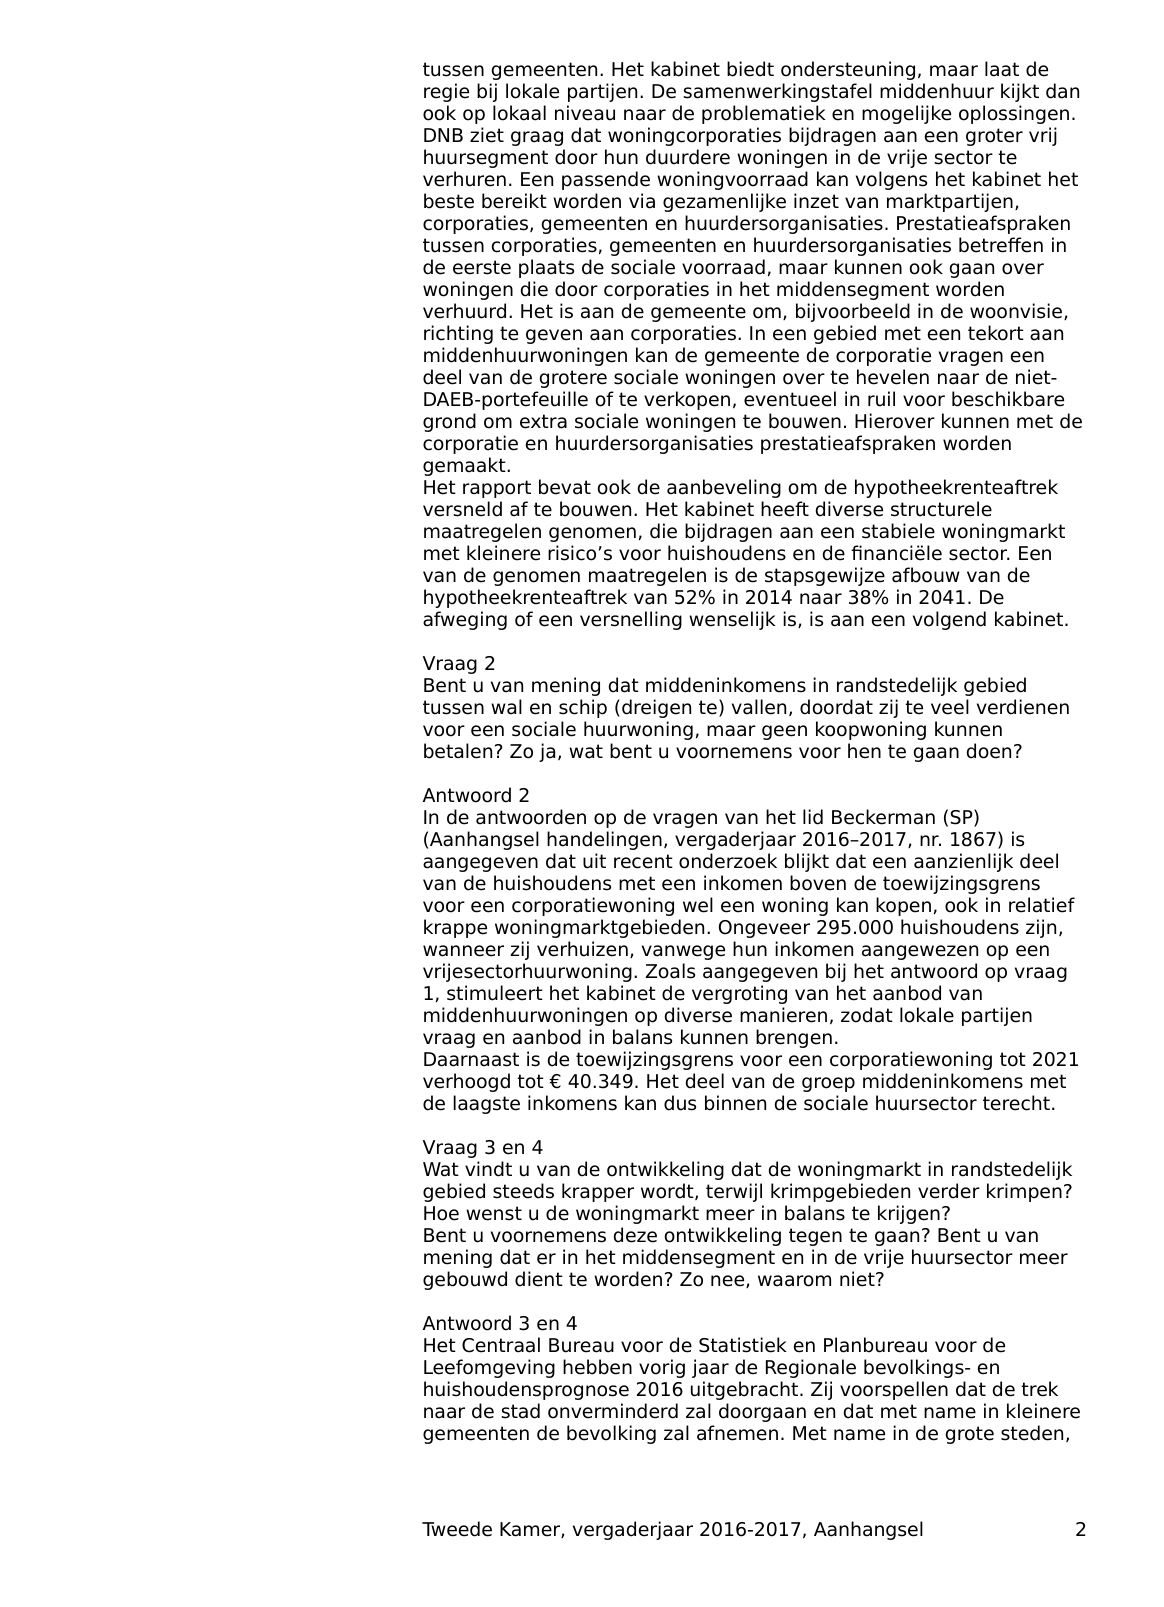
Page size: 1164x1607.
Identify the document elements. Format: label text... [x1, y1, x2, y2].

text Daarnaast is de toewijzingsgrens voor een corporatiewoning tot 2021 verhoogd tot € 40.349. Het deel van de groep middeninkomens met de laagste inkomens kan dus binnen de sociale huursector terecht. [422, 1048, 1087, 1114]
text Het Centraal Bureau voor de Statistiek en Planbureau voor de Leefomgeving hebben vorig jaar de Regionale bevolkings- en huishoudensprognose 2016 uitgebracht. Zij voorspellen dat de trek naar de stad onverminderd zal doorgaan en dat met name in kleinere gemeenten de bevolking zal afnemen. Met name in de grote steden, [422, 1335, 1087, 1444]
text Vraag 2 [422, 653, 1087, 675]
text tussen gemeenten. Het kabinet biedt ondersteuning, maar laat de regie bij lokale partijen. De samenwerkingstafel middenhuur kijkt dan ook op lokaal niveau naar de problematiek en mogelijke oplossingen. [422, 59, 1087, 125]
text Antwoord 2 [422, 785, 1087, 807]
text DNB ziet graag dat woningcorporaties bijdragen aan een groter vrij huursegment door hun duurdere woningen in de vrije sector te verhuren. Een passende woningvoorraad kan volgens het kabinet het beste bereikt worden via gezamenlijke inzet van marktpartijen, corporaties, gemeenten en huurdersorganisaties. Prestatieafspraken tussen corporaties, gemeenten en huurdersorganisaties betreffen in de eerste plaats de sociale voorraad, maar kunnen ook gaan over woningen die door corporaties in het middensegment worden verhuurd. Het is aan de gemeente om, bijvoorbeeld in de woonvisie, richting te geven aan corporaties. In een gebied met een tekort aan middenhuurwoningen kan de gemeente de corporatie vragen een deel van de grotere sociale woningen over te hevelen naar de niet-DAEB-portefeuille of te verkopen, eventueel in ruil voor beschikbare grond om extra sociale woningen te bouwen. Hierover kunnen met de corporatie en huurdersorganisaties prestatieafspraken worden gemaakt. [422, 125, 1087, 477]
text Bent u voornemens deze ontwikkeling tegen te gaan? Bent u van mening dat er in het middensegment en in de vrije huursector meer gebouwd dient te worden? Zo nee, waarom niet? [422, 1224, 1087, 1291]
text Wat vindt u van de ontwikkeling dat de woningmarkt in randstedelijk gebied steeds krapper wordt, terwijl krimpgebieden verder krimpen? Hoe wenst u de woningmarkt meer in balans te krijgen? [422, 1159, 1087, 1224]
text Vraag 3 en 4 [422, 1137, 1087, 1159]
text Antwoord 3 en 4 [422, 1313, 1087, 1335]
text In de antwoorden op de vragen van het lid Beckerman (SP) (Aanhangsel handelingen, vergaderjaar 2016–2017, nr. 1867) is aangegeven dat uit recent onderzoek blijkt dat een aanzienlijk deel van de huishoudens met een inkomen boven de toewijzingsgrens voor een corporatiewoning wel een woning kan kopen, ook in relatief krappe woningmarktgebieden. Ongeveer 295.000 huishoudens zijn, wanneer zij verhuizen, vanwege hun inkomen aangewezen op een vrijesectorhuurwoning. Zoals aangegeven bij het antwoord op vraag 1, stimuleert het kabinet de vergroting van het aanbod van middenhuurwoningen op diverse manieren, zodat lokale partijen vraag en aanbod in balans kunnen brengen. [422, 807, 1087, 1048]
text Het rapport bevat ook de aanbeveling om de hypotheekrenteaftrek versneld af te bouwen. Het kabinet heeft diverse structurele maatregelen genomen, die bijdragen aan een stabiele woningmarkt met kleinere risico’s voor huishoudens en de financiële sector. Een van de genomen maatregelen is de stapsgewijze afbouw van de hypotheekrenteaftrek van 52% in 2014 naar 38% in 2041. De afweging of een versnelling wenselijk is, is aan een volgend kabinet. [422, 477, 1087, 631]
text Bent u van mening dat middeninkomens in randstedelijk gebied tussen wal en schip (dreigen te) vallen, doordat zij te veel verdienen voor een sociale huurwoning, maar geen koopwoning kunnen betalen? Zo ja, wat bent u voornemens voor hen te gaan doen? [422, 675, 1087, 763]
